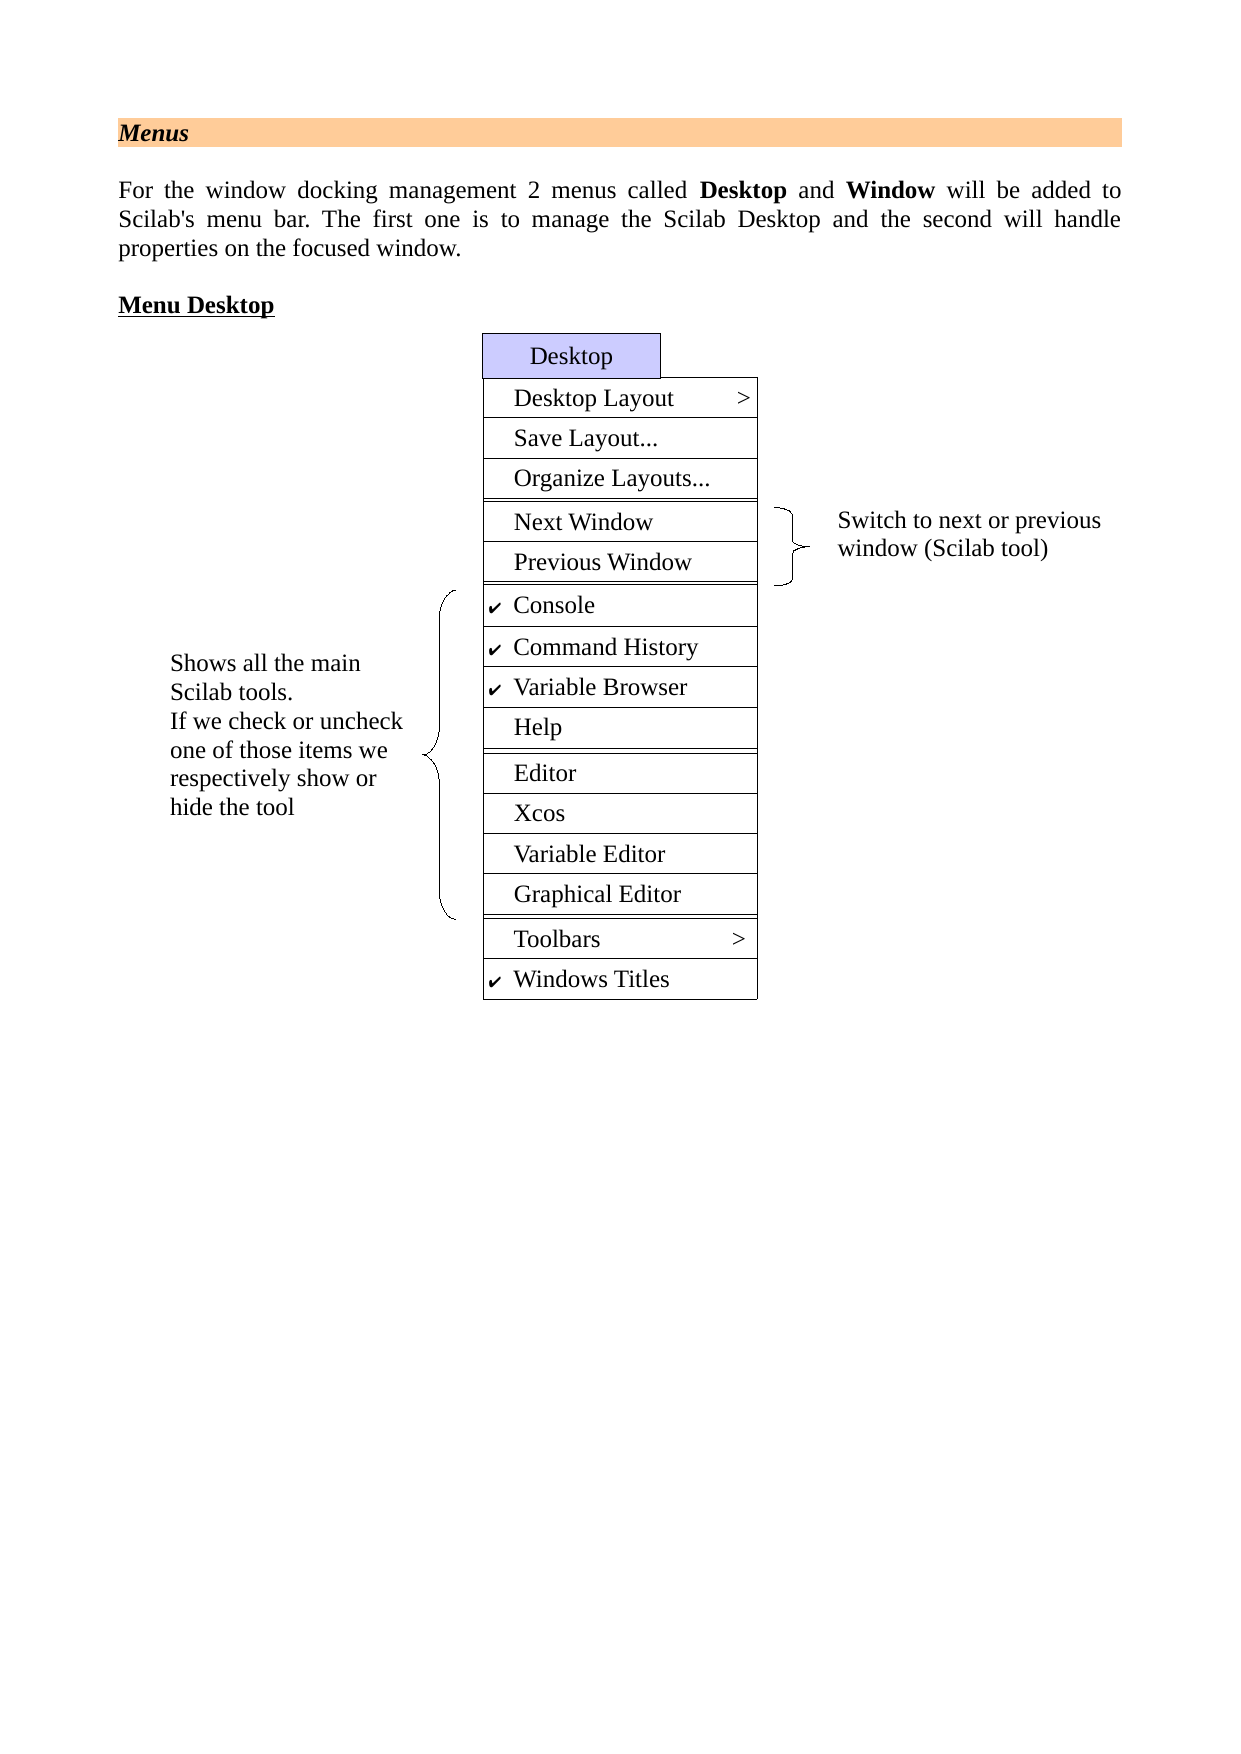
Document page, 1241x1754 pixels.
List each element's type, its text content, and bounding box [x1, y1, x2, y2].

table_cell Organize Layouts... [484, 459, 757, 498]
table_cell Graphical Editor [484, 874, 757, 914]
table_cell Xcos [484, 794, 757, 833]
text Menus [118, 118, 1122, 147]
table_cell Variable Editor [484, 834, 757, 873]
table_cell Toolbars > [484, 919, 757, 958]
text For the window docking management 2 menus called Desktop and Window will be added to Scilab's menu bar. The first one is to manage the Scilab Desktop and the second will handle properties on the focused window. [118, 176, 1122, 262]
table_cell Previous Window [484, 542, 757, 581]
table_header Desktop Layout > [484, 378, 757, 417]
table_cell Next Window [484, 502, 757, 541]
table_cell Editor [484, 754, 757, 793]
table_cell Command History [484, 627, 757, 666]
text Menu Desktop [118, 291, 1122, 319]
table_cell Help [484, 708, 757, 748]
table_cell Save Layout... [484, 418, 757, 457]
table_cell Windows Titles [484, 959, 757, 998]
table_cell Console [484, 585, 757, 626]
table_cell Variable Browser [484, 667, 757, 707]
